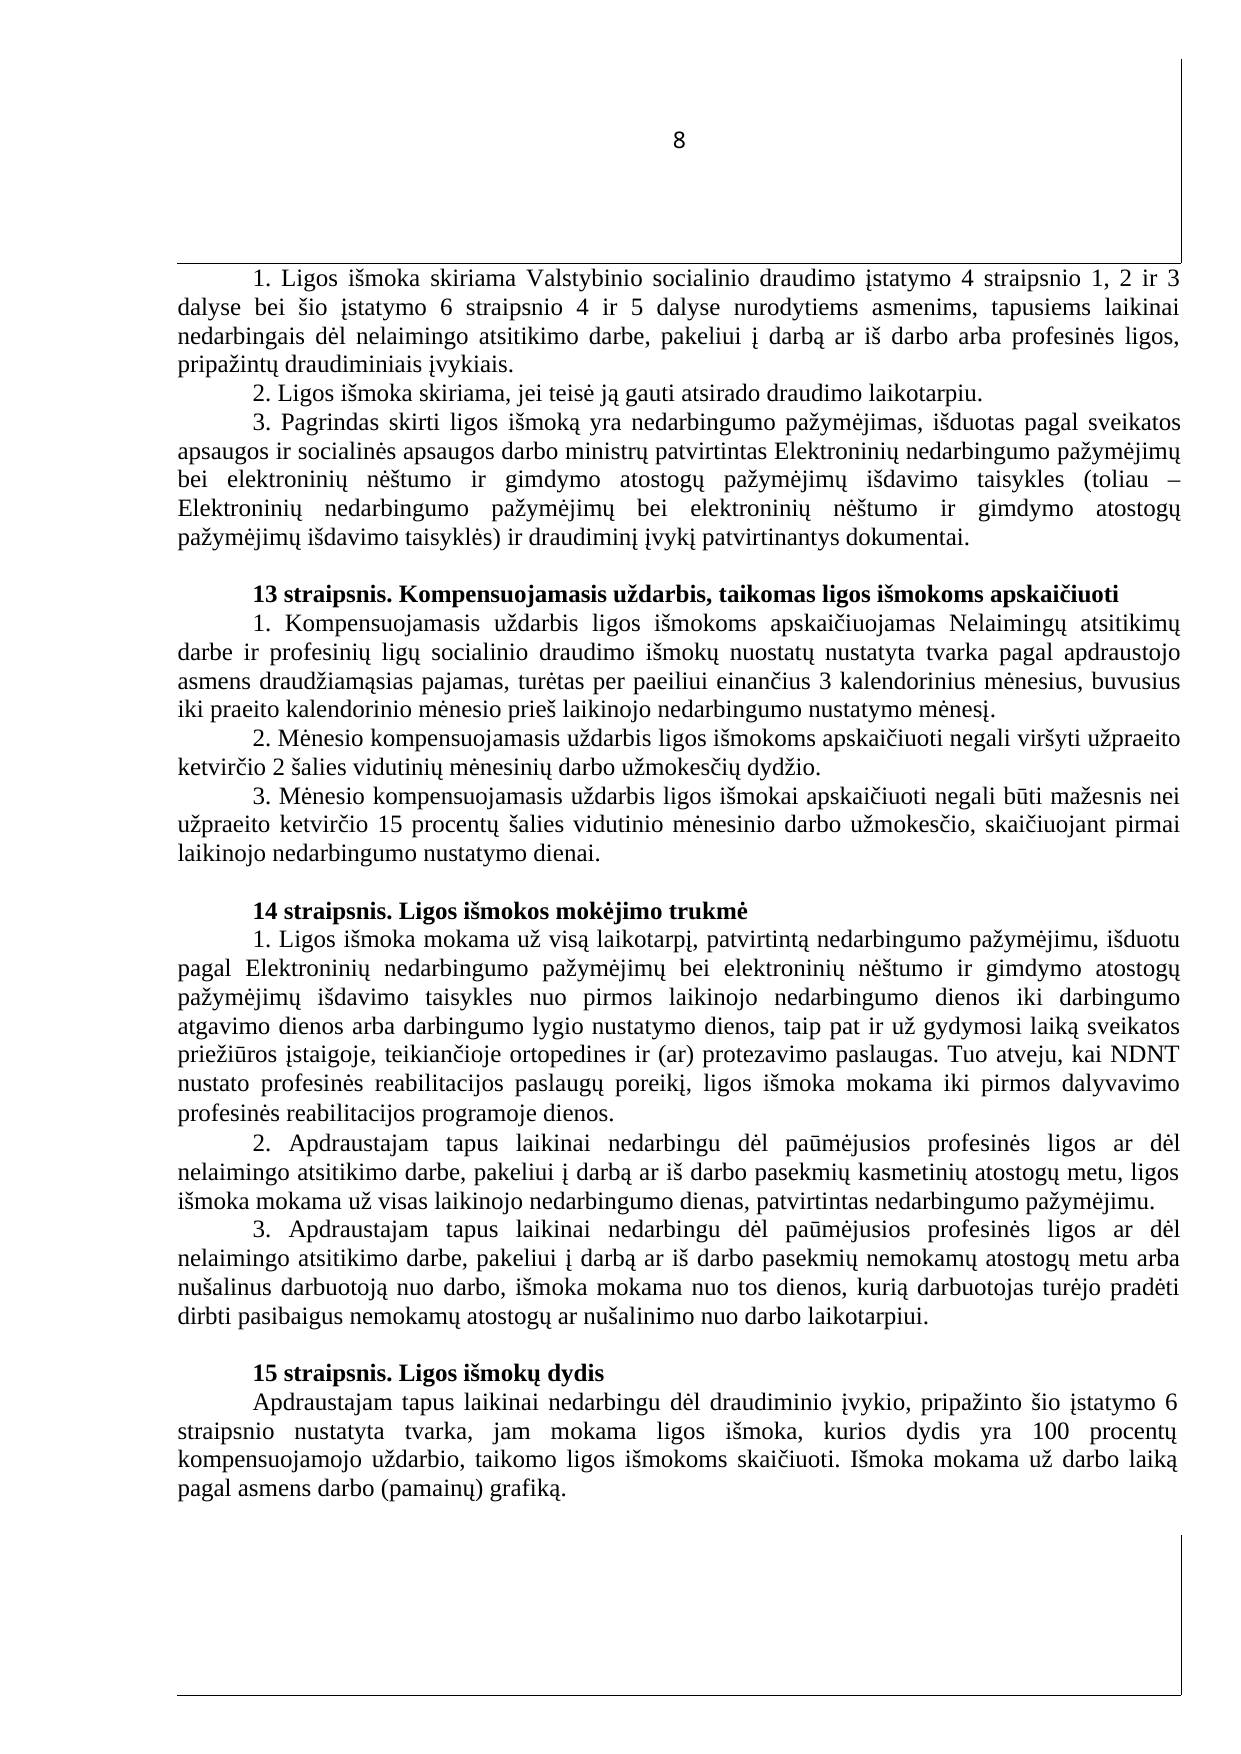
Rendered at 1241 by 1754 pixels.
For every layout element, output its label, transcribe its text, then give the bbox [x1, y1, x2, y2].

text 3. Mėnesio kompensuojamasis uždarbis ligos išmokai apskaičiuoti negali būti mažesnis nei užpraeito ketvirčio 15 procentų šalies vidutinio mėnesinio darbo užmokesčio, skaičiuojant pirmai laikinojo nedarbingumo nustatymo dienai. [177, 781, 1181, 867]
text Apdraustajam tapus laikinai nedarbingu dėl draudiminio įvykio, pripažinto šio įstatymo 6 straipsnio nustatyta tvarka, jam mokama ligos išmoka, kurios dydis yra 100 procentų kompensuojamojo uždarbio, taikomo ligos išmokoms skaičiuoti. Išmoka mokama už darbo laiką pagal asmens darbo (pamainų) grafiką. [177, 1387, 1178, 1502]
text 2. Apdraustajam tapus laikinai nedarbingu dėl paūmėjusios profesinės ligos ar dėl nelaimingo atsitikimo darbe, pakeliui į darbą ar iš darbo pasekmių kasmetinių atostogų metu, ligos išmoka mokama už visas laikinojo nedarbingumo dienas, patvirtintas nedarbingumo pažymėjimu. [177, 1128, 1181, 1214]
text 1. Ligos išmoka mokama už visą laikotarpį, patvirtintą nedarbingumo pažymėjimu, išduotu pagal Elektroninių nedarbingumo pažymėjimų bei elektroninių nėštumo ir gimdymo atostogų pažymėjimų išdavimo taisykles nuo pirmos laikinojo nedarbingumo dienos iki darbingumo atgavimo dienos arba darbingumo lygio nustatymo dienos, taip pat ir už gydymosi laiką sveikatos priežiūros įstaigoje, teikiančioje ortopedines ir (ar) protezavimo paslaugas. Tuo atveju, kai NDNT nustato profesinės reabilitacijos paslaugų poreikį, ligos išmoka mokama iki pirmos dalyvavimo profesinės reabilitacijos programoje dienos. [177, 924, 1181, 1128]
text 14 straipsnis. Ligos išmokos mokėjimo trukmė [177, 896, 1181, 924]
text 2. Ligos išmoka skiriama, jei teisė ją gauti atsirado draudimo laikotarpiu. [177, 378, 1181, 407]
text 1. Ligos išmoka skiriama Valstybinio socialinio draudimo įstatymo 4 straipsnio 1, 2 ir 3 dalyse bei šio įstatymo 6 straipsnio 4 ir 5 dalyse nurodytiems asmenims, tapusiems laikinai nedarbingais dėl nelaimingo atsitikimo darbe, pakeliui į darbą ar iš darbo arba profesinės ligos, pripažintų draudiminiais įvykiais. [177, 263, 1181, 378]
text 13 straipsnis. Kompensuojamasis uždarbis, taikomas ligos išmokoms apskaičiuoti [177, 579, 1181, 608]
text 2. Mėnesio kompensuojamasis uždarbis ligos išmokoms apskaičiuoti negali viršyti užpraeito ketvirčio 2 šalies vidutinių mėnesinių darbo užmokesčių dydžio. [177, 723, 1181, 781]
text 15 straipsnis. Ligos išmokų dydis [177, 1358, 1178, 1387]
text 3. Pagrindas skirti ligos išmoką yra nedarbingumo pažymėjimas, išduotas pagal sveikatos apsaugos ir socialinės apsaugos darbo ministrų patvirtintas Elektroninių nedarbingumo pažymėjimų bei elektroninių nėštumo ir gimdymo atostogų pažymėjimų išdavimo taisykles (toliau – Elektroninių nedarbingumo pažymėjimų bei elektroninių nėštumo ir gimdymo atostogų pažymėjimų išdavimo taisyklės) ir draudiminį įvykį patvirtinantys dokumentai. [177, 407, 1181, 551]
text 3. Apdraustajam tapus laikinai nedarbingu dėl paūmėjusios profesinės ligos ar dėl nelaimingo atsitikimo darbe, pakeliui į darbą ar iš darbo pasekmių nemokamų atostogų metu arba nušalinus darbuotoją nuo darbo, išmoka mokama nuo tos dienos, kurią darbuotojas turėjo pradėti dirbti pasibaigus nemokamų atostogų ar nušalinimo nuo darbo laikotarpiui. [177, 1214, 1181, 1329]
text 1. Kompensuojamasis uždarbis ligos išmokoms apskaičiuojamas Nelaimingų atsitikimų darbe ir profesinių ligų socialinio draudimo išmokų nuostatų nustatyta tvarka pagal apdraustojo asmens draudžiamąsias pajamas, turėtas per paeiliui einančius 3 kalendorinius mėnesius, buvusius iki praeito kalendorinio mėnesio prieš laikinojo nedarbingumo nustatymo mėnesį. [177, 608, 1181, 723]
